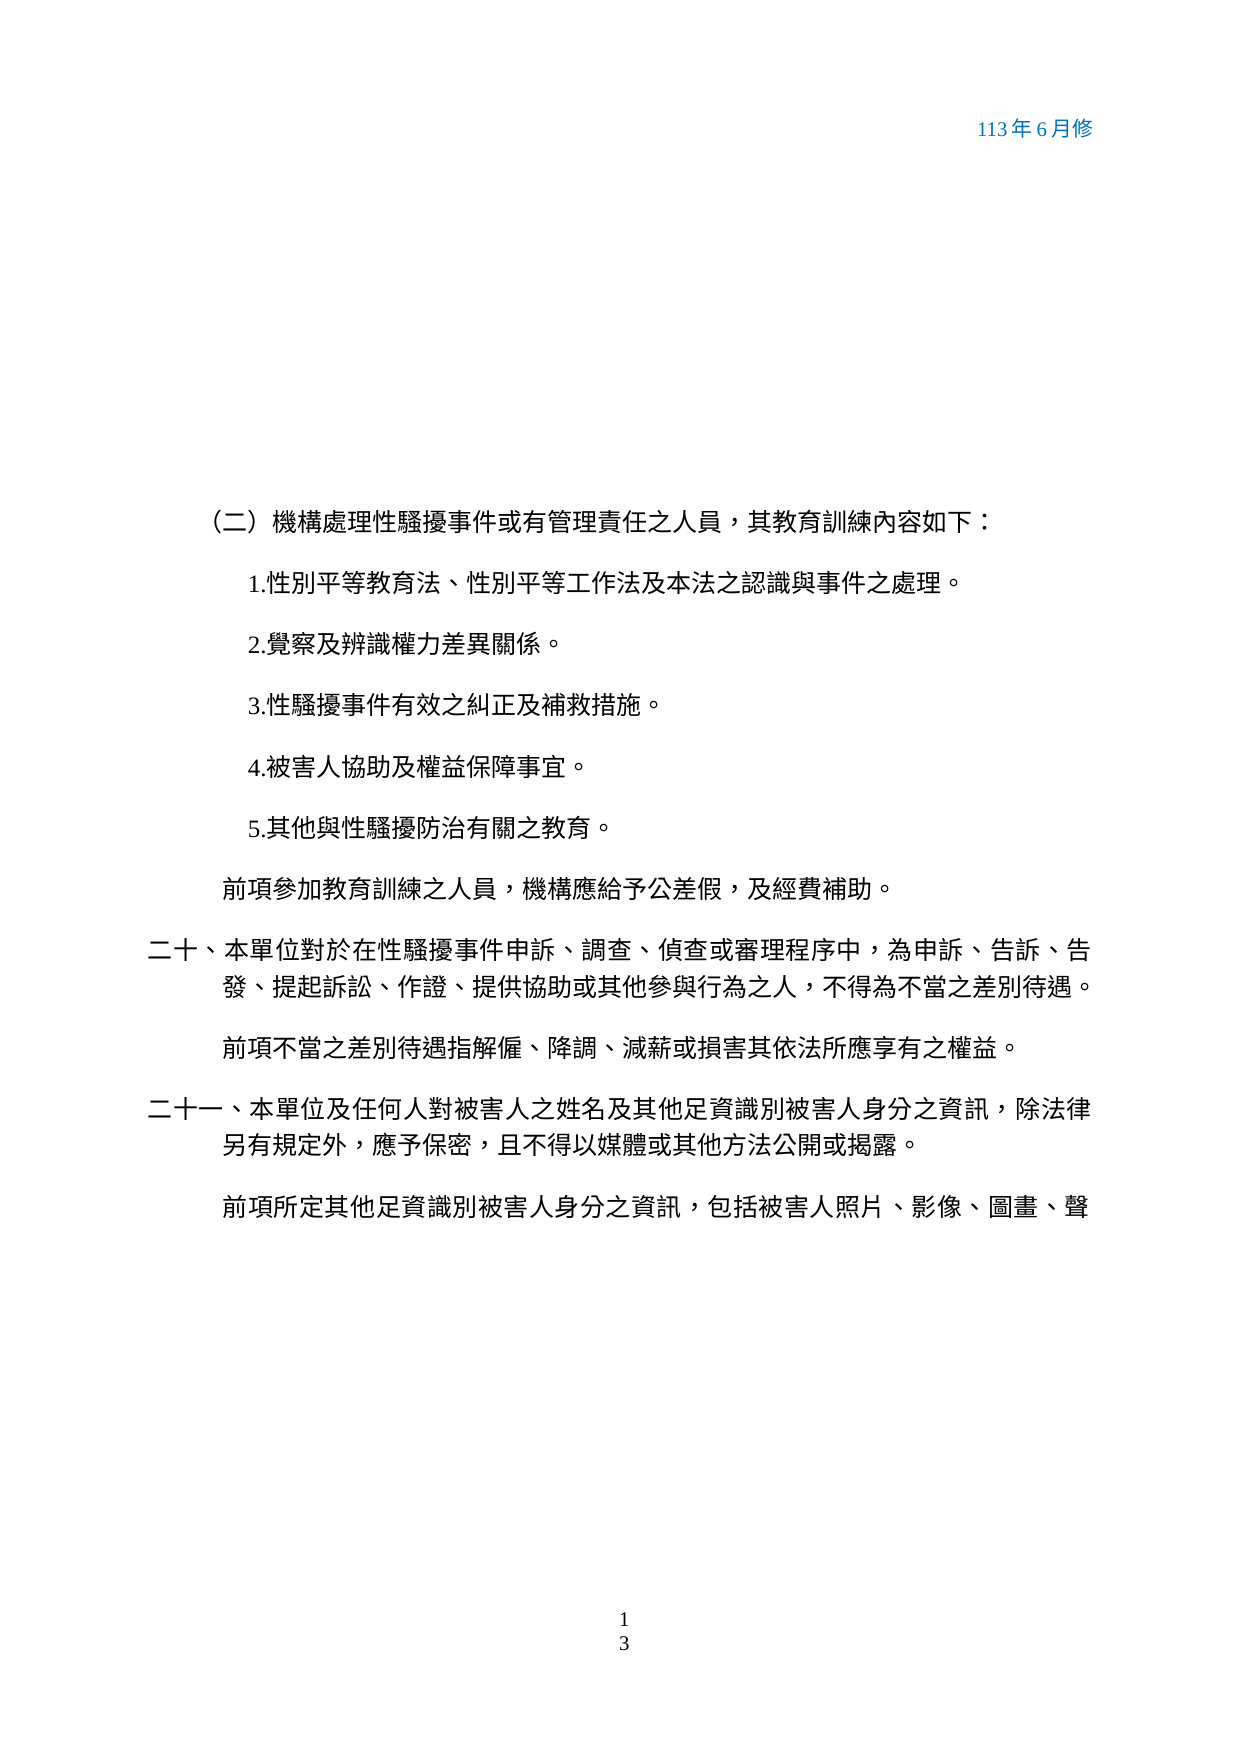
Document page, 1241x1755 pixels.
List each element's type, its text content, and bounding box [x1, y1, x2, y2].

text （二）機構處理性騷擾事件或有管理責任之人員，其教育訓練內容如下： [198, 502, 1093, 538]
text 2.覺察及辨識權力差異關係。 [248, 624, 1093, 661]
text 5.其他與性騷擾防治有關之教育。 [248, 808, 1093, 844]
text 二十、本單位對於在性騷擾事件申訴、調查、偵查或審理程序中，為申訴、告訴、告發、提起訴訟、作證、提供協助或其他參與行為之人，不得為不當之差別待遇。 [148, 931, 1093, 1003]
text 4.被害人協助及權益保障事宜。 [248, 747, 1093, 783]
text 前項不當之差別待遇指解僱、降調、減薪或損害其依法所應享有之權益。 [223, 1028, 1093, 1064]
text 前項參加教育訓練之人員，機構應給予公差假，及經費補助。 [223, 869, 1093, 906]
text 1.性別平等教育法、性別平等工作法及本法之認識與事件之處理。 [248, 563, 1093, 599]
text 前項所定其他足資識別被害人身分之資訊，包括被害人照片、影像、圖畫、聲 [223, 1187, 1093, 1223]
text 3.性騷擾事件有效之糾正及補救措施。 [248, 686, 1093, 722]
text 二十一、本單位及任何人對被害人之姓名及其他足資識別被害人身分之資訊，除法律另有規定外，應予保密，且不得以媒體或其他方法公開或揭露。 [148, 1089, 1093, 1162]
